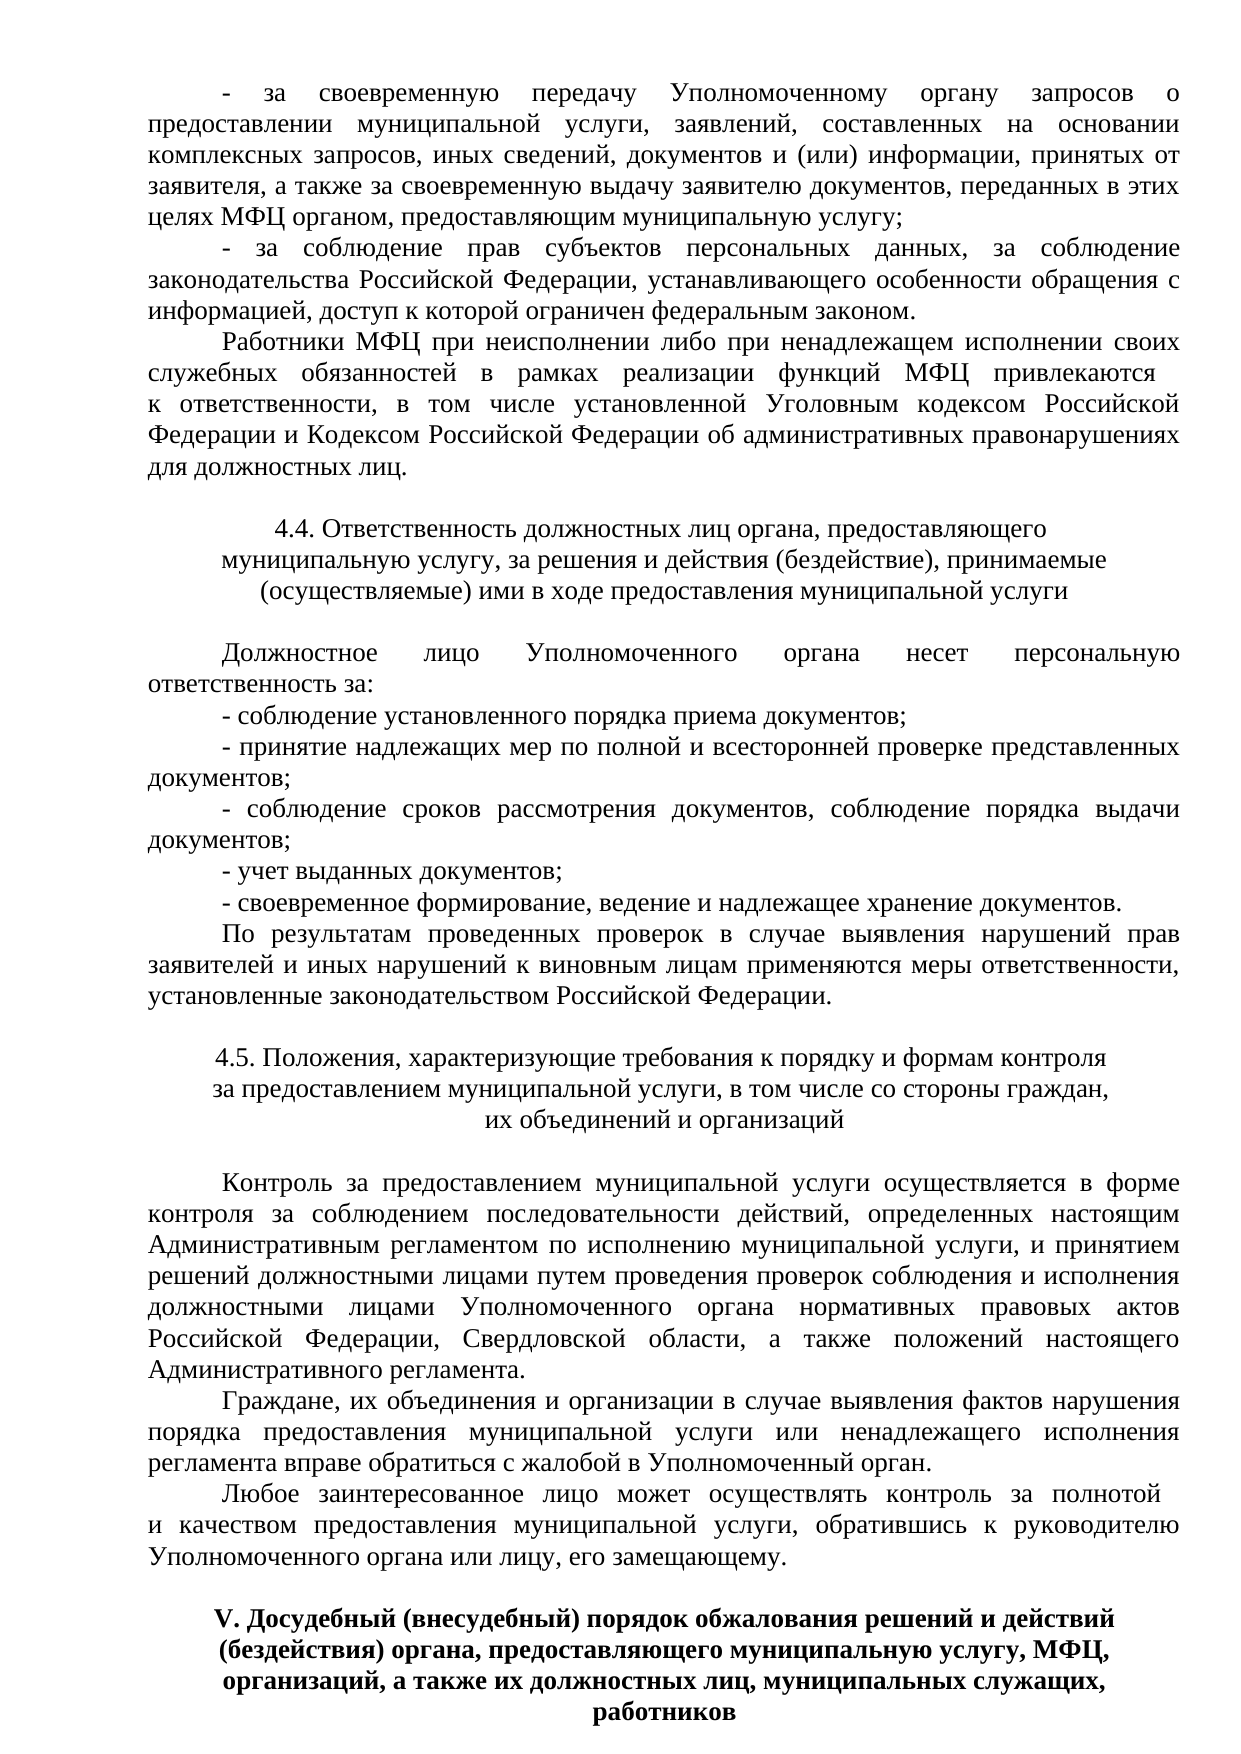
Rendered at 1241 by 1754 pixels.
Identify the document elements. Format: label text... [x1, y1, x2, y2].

text - соблюдение сроков рассмотрения документов, соблюдение порядка выдачи документов; [148, 792, 1181, 854]
text - за соблюдение прав субъектов персональных данных, за соблюдение законодательства Российской Федерации, устанавливающего особенности обращения с информацией, доступ к которой ограничен федеральным законом. [148, 232, 1181, 325]
text Любое заинтересованное лицо может осуществлять контроль за полнотой и качеством предоставления муниципальной услуги, обратившись к руководителю Уполномоченного органа или лицу, его замещающему. [148, 1477, 1181, 1571]
text Работники МФЦ при неисполнении либо при ненадлежащем исполнении своих служебных обязанностей в рамках реализации функций МФЦ привлекаются к ответственности, в том числе установленной Уголовным кодексом Российской Федерации и Кодексом Российской Федерации об административных правонарушениях для должностных лиц. [148, 325, 1181, 481]
text V. Досудебный (внесудебный) порядок обжалования решений и действий (бездействия) органа, предоставляющего муниципальную услугу, МФЦ, организаций, а также их должностных лиц, муниципальных служащих, работников [148, 1602, 1181, 1727]
text - учет выданных документов; [148, 854, 1181, 886]
text 4.5. Положения, характеризующие требования к порядку и формам контроля за предоставлением муниципальной услуги, в том числе со стороны граждан, их объединений и организаций [148, 1041, 1181, 1135]
text - за своевременную передачу Уполномоченному органу запросов о предоставлении муниципальной услуги, заявлений, составленных на основании комплексных запросов, иных сведений, документов и (или) информации, принятых от заявителя, а также за своевременную выдачу заявителю документов, переданных в этих целях МФЦ органом, предоставляющим муниципальную услугу; [148, 76, 1181, 232]
text - своевременное формирование, ведение и надлежащее хранение документов. [148, 886, 1181, 917]
text По результатам проведенных проверок в случае выявления нарушений прав заявителей и иных нарушений к виновным лицам применяются меры ответственности, установленные законодательством Российской Федерации. [148, 917, 1181, 1010]
text Контроль за предоставлением муниципальной услуги осуществляется в форме контроля за соблюдением последовательности действий, определенных настоящим Административным регламентом по исполнению муниципальной услуги, и принятием решений должностными лицами путем проведения проверок соблюдения и исполнения должностными лицами Уполномоченного органа нормативных правовых актов Российской Федерации, Свердловской области, а также положений настоящего Административного регламента. [148, 1166, 1181, 1384]
text Должностное лицо Уполномоченного органа несет персональную ответственность за: [148, 636, 1181, 699]
text 4.4. Ответственность должностных лиц органа, предоставляющего муниципальную услугу, за решения и действия (бездействие), принимаемые (осуществляемые) ими в ходе предоставления муниципальной услуги [148, 512, 1181, 605]
text Граждане, их объединения и организации в случае выявления фактов нарушения порядка предоставления муниципальной услуги или ненадлежащего исполнения регламента вправе обратиться с жалобой в Уполномоченный орган. [148, 1384, 1181, 1477]
text - соблюдение установленного порядка приема документов; [148, 699, 1181, 730]
text - принятие надлежащих мер по полной и всесторонней проверке представленных документов; [148, 730, 1181, 792]
